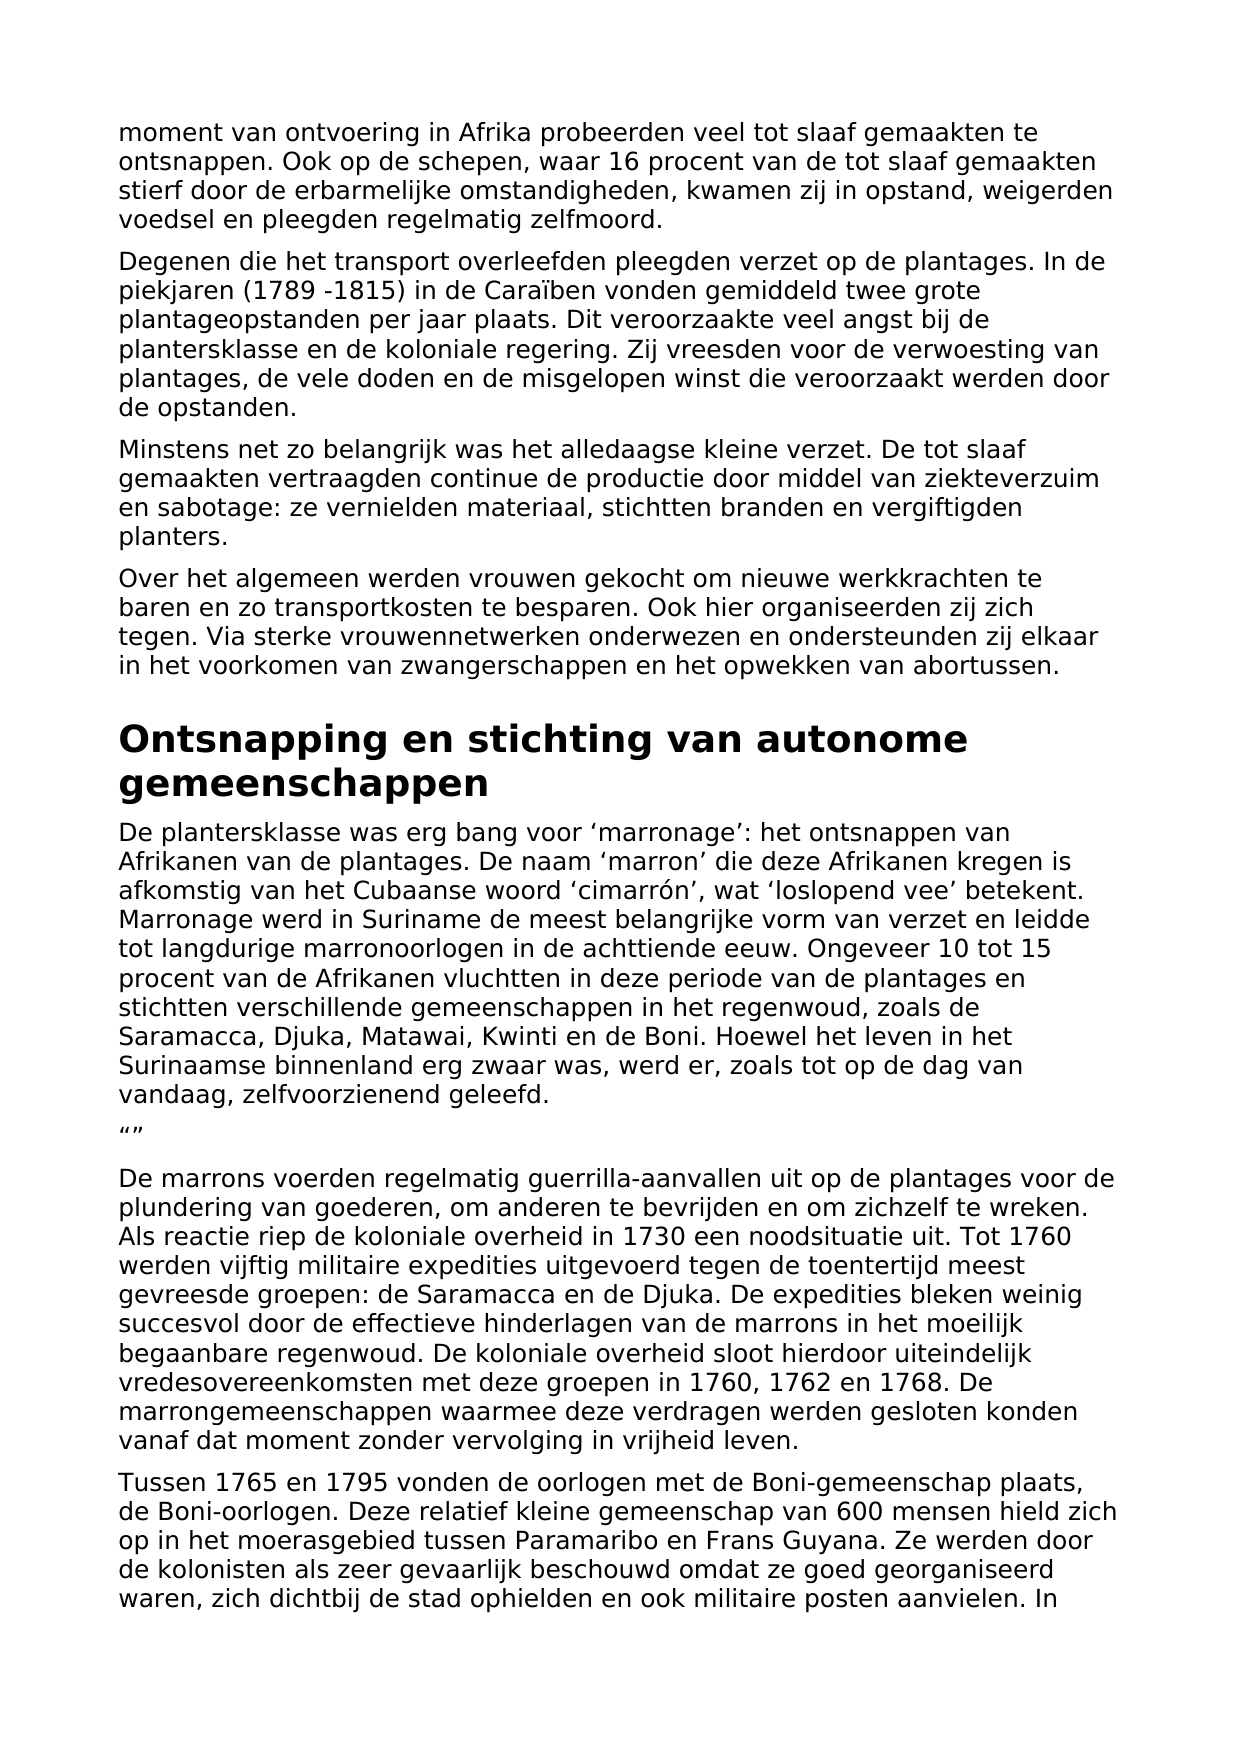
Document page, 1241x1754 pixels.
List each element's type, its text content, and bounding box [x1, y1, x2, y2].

text Over het algemeen werden vrouwen gekocht om nieuwe werkkrachten te baren en zo transportkosten te besparen. Ook hier organiseerden zij zich tegen. Via sterke vrouwennetwerken onderwezen en ondersteunden zij elkaar in het voorkomen van zwangerschappen en het opwekken van abortussen. [118, 564, 1122, 681]
text Degenen die het transport overleefden pleegden verzet op de plantages. In de piekjaren (1789 -1815) in de Caraïben vonden gemiddeld twee grote plantageopstanden per jaar plaats. Dit veroorzaakte veel angst bij de plantersklasse en de koloniale regering. Zij vreesden voor de verwoesting van plantages, de vele doden en de misgelopen winst die veroorzaakt werden door de opstanden. [118, 247, 1122, 422]
text De plantersklasse was erg bang voor ‘marronage’: het ontsnappen van Afrikanen van de plantages. De naam ‘marron’ die deze Afrikanen kregen is afkomstig van het Cubaanse woord ‘cimarrón’, wat ‘loslopend vee’ betekent. Marronage werd in Suriname de meest belangrijke vorm van verzet en leidde tot langdurige marronoorlogen in de achttiende eeuw. Ongeveer 10 tot 15 procent van de Afrikanen vluchtten in deze periode van de plantages en stichtten verschillende gemeenschappen in het regenwoud, zoals de Saramacca, Djuka, Matawai, Kwinti en de Boni. Hoewel het leven in het Surinaamse binnenland erg zwaar was, werd er, zoals tot op de dag van vandaag, zelfvoorzienend geleefd. [118, 818, 1122, 1109]
text Minstens net zo belangrijk was het alledaagse kleine verzet. De tot slaaf gemaakten vertraagden continue de productie door middel van ziekteverzuim en sabotage: ze vernielden materiaal, stichtten branden en vergiftigden planters. [118, 435, 1122, 551]
text De marrons voerden regelmatig guerrilla-aanvallen uit op de plantages voor de plundering van goederen, om anderen te bevrijden en om zichzelf te wreken. Als reactie riep de koloniale overheid in 1730 een noodsituatie uit. Tot 1760 werden vijftig militaire expedities uitgevoerd tegen de toentertijd meest gevreesde groepen: de Saramacca en de Djuka. De expedities bleken weinig succesvol door de effectieve hinderlagen van de marrons in het moeilijk begaanbare regenwoud. De koloniale overheid sloot hierdoor uiteindelijk vredesovereenkomsten met deze groepen in 1760, 1762 en 1768. De marrongemeenschappen waarmee deze verdragen werden gesloten konden vanaf dat moment zonder vervolging in vrijheid leven. [118, 1164, 1122, 1455]
text moment van ontvoering in Afrika probeerden veel tot slaaf gemaakten te ontsnappen. Ook op de schepen, waar 16 procent van de tot slaaf gemaakten stierf door de erbarmelijke omstandigheden, kwamen zij in opstand, weigerden voedsel en pleegden regelmatig zelfmoord. [118, 118, 1122, 235]
subtitle Ontsnapping en stichting van autonome gemeenschappen [118, 718, 1122, 805]
text Tussen 1765 en 1795 vonden de oorlogen met de Boni-gemeenschap plaats, de Boni-oorlogen. Deze relatief kleine gemeenschap van 600 mensen hield zich op in het moerasgebied tussen Paramaribo en Frans Guyana. Ze werden door de kolonisten als zeer gevaarlijk beschouwd omdat ze goed georganiseerd waren, zich dichtbij de stad ophielden en ook militaire posten aanvielen. In [118, 1468, 1122, 1614]
text “” [118, 1122, 1122, 1151]
